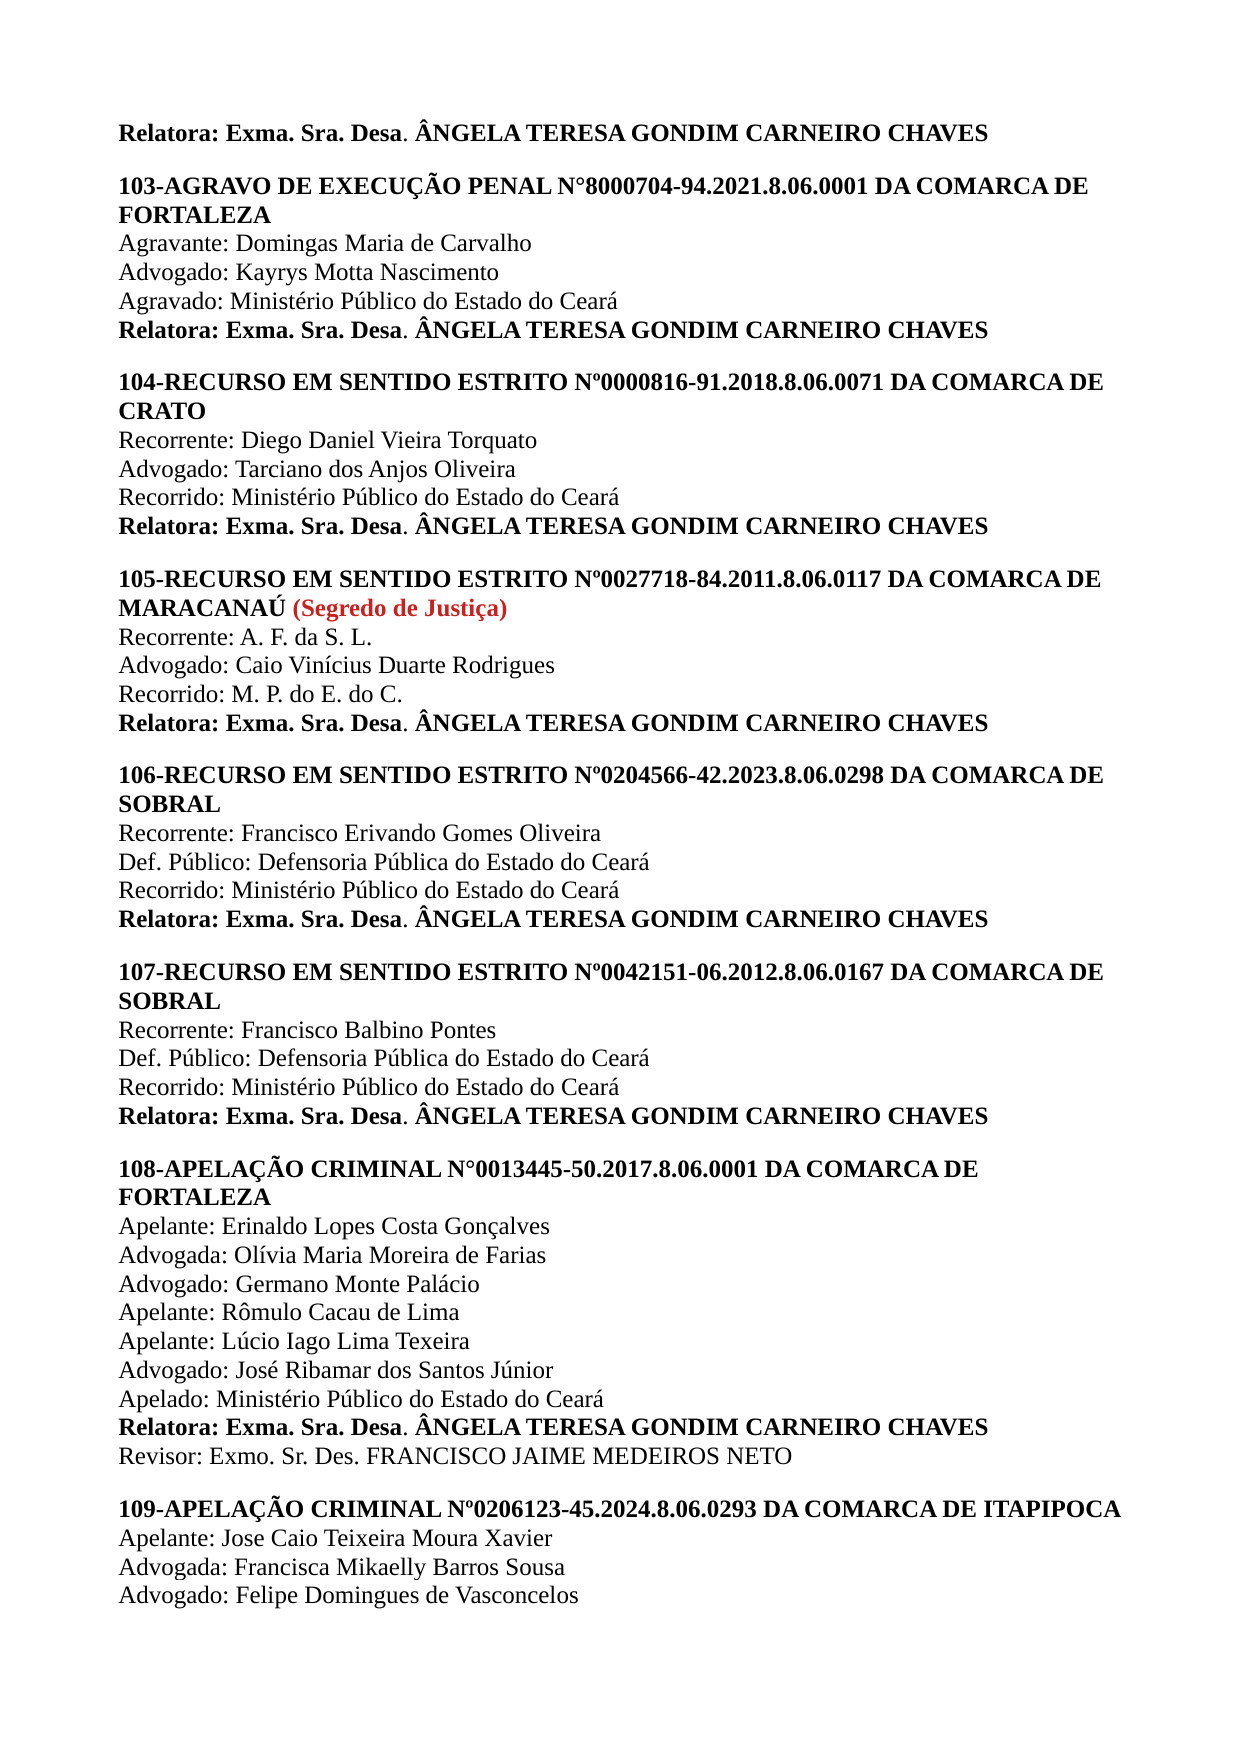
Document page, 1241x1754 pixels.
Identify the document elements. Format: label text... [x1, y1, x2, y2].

text Def. Público: Defensoria Pública do Estado do Ceará [118, 847, 1122, 876]
text Advogado: Kayrys Motta Nascimento [118, 257, 1122, 286]
list Relatora: Exma. Sra. Desa. ÂNGELA TERESA GONDIM CARNEIRO CHAVES [118, 315, 1122, 343]
text Recorrente: A. F. da S. L. [118, 622, 1122, 650]
text Recorrido: Ministério Público do Estado do Ceará [118, 876, 1122, 904]
text Agravante: Domingas Maria de Carvalho [118, 228, 1122, 257]
text Apelante: Rômulo Cacau de Lima [118, 1297, 1122, 1326]
list Relatora: Exma. Sra. Desa. ÂNGELA TERESA GONDIM CARNEIRO CHAVES [118, 1101, 1122, 1130]
text Advogada: Francisca Mikaelly Barros Sousa [118, 1552, 1122, 1580]
text Agravado: Ministério Público do Estado do Ceará [118, 286, 1122, 315]
text Advogada: Olívia Maria Moreira de Farias [118, 1240, 1122, 1269]
text Recorrido: M. P. do E. do C. [118, 679, 1122, 708]
text Apelante: Jose Caio Teixeira Moura Xavier [118, 1523, 1122, 1552]
list Revisor: Exmo. Sr. Des. FRANCISCO JAIME MEDEIROS NETO [118, 1441, 1122, 1470]
text Apelado: Ministério Público do Estado do Ceará [118, 1384, 1122, 1412]
text Recorrido: Ministério Público do Estado do Ceará [118, 482, 1122, 511]
text 103-AGRAVO DE EXECUÇÃO PENAL N°8000704-94.2021.8.06.0001 DA COMARCA DE FORTALEZA [118, 171, 1122, 228]
text Recorrente: Francisco Erivando Gomes Oliveira [118, 818, 1122, 847]
text 107-RECURSO EM SENTIDO ESTRITO Nº0042151-06.2012.8.06.0167 DA COMARCA DE SOBRAL [118, 957, 1122, 1015]
list Relatora: Exma. Sra. Desa. ÂNGELA TERESA GONDIM CARNEIRO CHAVES [118, 904, 1122, 933]
text Apelante: Erinaldo Lopes Costa Gonçalves [118, 1211, 1122, 1240]
text 106-RECURSO EM SENTIDO ESTRITO Nº0204566-42.2023.8.06.0298 DA COMARCA DE SOBRAL [118, 761, 1122, 818]
text Advogado: Germano Monte Palácio [118, 1269, 1122, 1297]
text Def. Público: Defensoria Pública do Estado do Ceará [118, 1043, 1122, 1072]
text Recorrente: Diego Daniel Vieira Torquato [118, 425, 1122, 454]
text Recorrido: Ministério Público do Estado do Ceará [118, 1072, 1122, 1101]
list Relatora: Exma. Sra. Desa. ÂNGELA TERESA GONDIM CARNEIRO CHAVES [118, 511, 1122, 540]
text Advogado: Tarciano dos Anjos Oliveira [118, 454, 1122, 482]
text Apelante: Lúcio Iago Lima Texeira [118, 1326, 1122, 1355]
text 108-APELAÇÃO CRIMINAL N°0013445-50.2017.8.06.0001 DA COMARCA DE FORTALEZA [118, 1154, 1122, 1211]
text 105-RECURSO EM SENTIDO ESTRITO Nº0027718-84.2011.8.06.0117 DA COMARCA DE MARACANAÚ (Segredo de Justiça) [118, 564, 1122, 622]
list Relatora: Exma. Sra. Desa. ÂNGELA TERESA GONDIM CARNEIRO CHAVES [118, 118, 1122, 147]
text 104-RECURSO EM SENTIDO ESTRITO Nº0000816-91.2018.8.06.0071 DA COMARCA DE CRATO [118, 367, 1122, 425]
text Advogado: Caio Vinícius Duarte Rodrigues [118, 650, 1122, 679]
list Relatora: Exma. Sra. Desa. ÂNGELA TERESA GONDIM CARNEIRO CHAVES [118, 708, 1122, 737]
text Advogado: Felipe Domingues de Vasconcelos [118, 1580, 1122, 1609]
text 109-APELAÇÃO CRIMINAL Nº0206123-45.2024.8.06.0293 DA COMARCA DE ITAPIPOCA [118, 1494, 1122, 1523]
list Relatora: Exma. Sra. Desa. ÂNGELA TERESA GONDIM CARNEIRO CHAVES [118, 1412, 1122, 1441]
text Recorrente: Francisco Balbino Pontes [118, 1015, 1122, 1043]
text Advogado: José Ribamar dos Santos Júnior [118, 1355, 1122, 1384]
